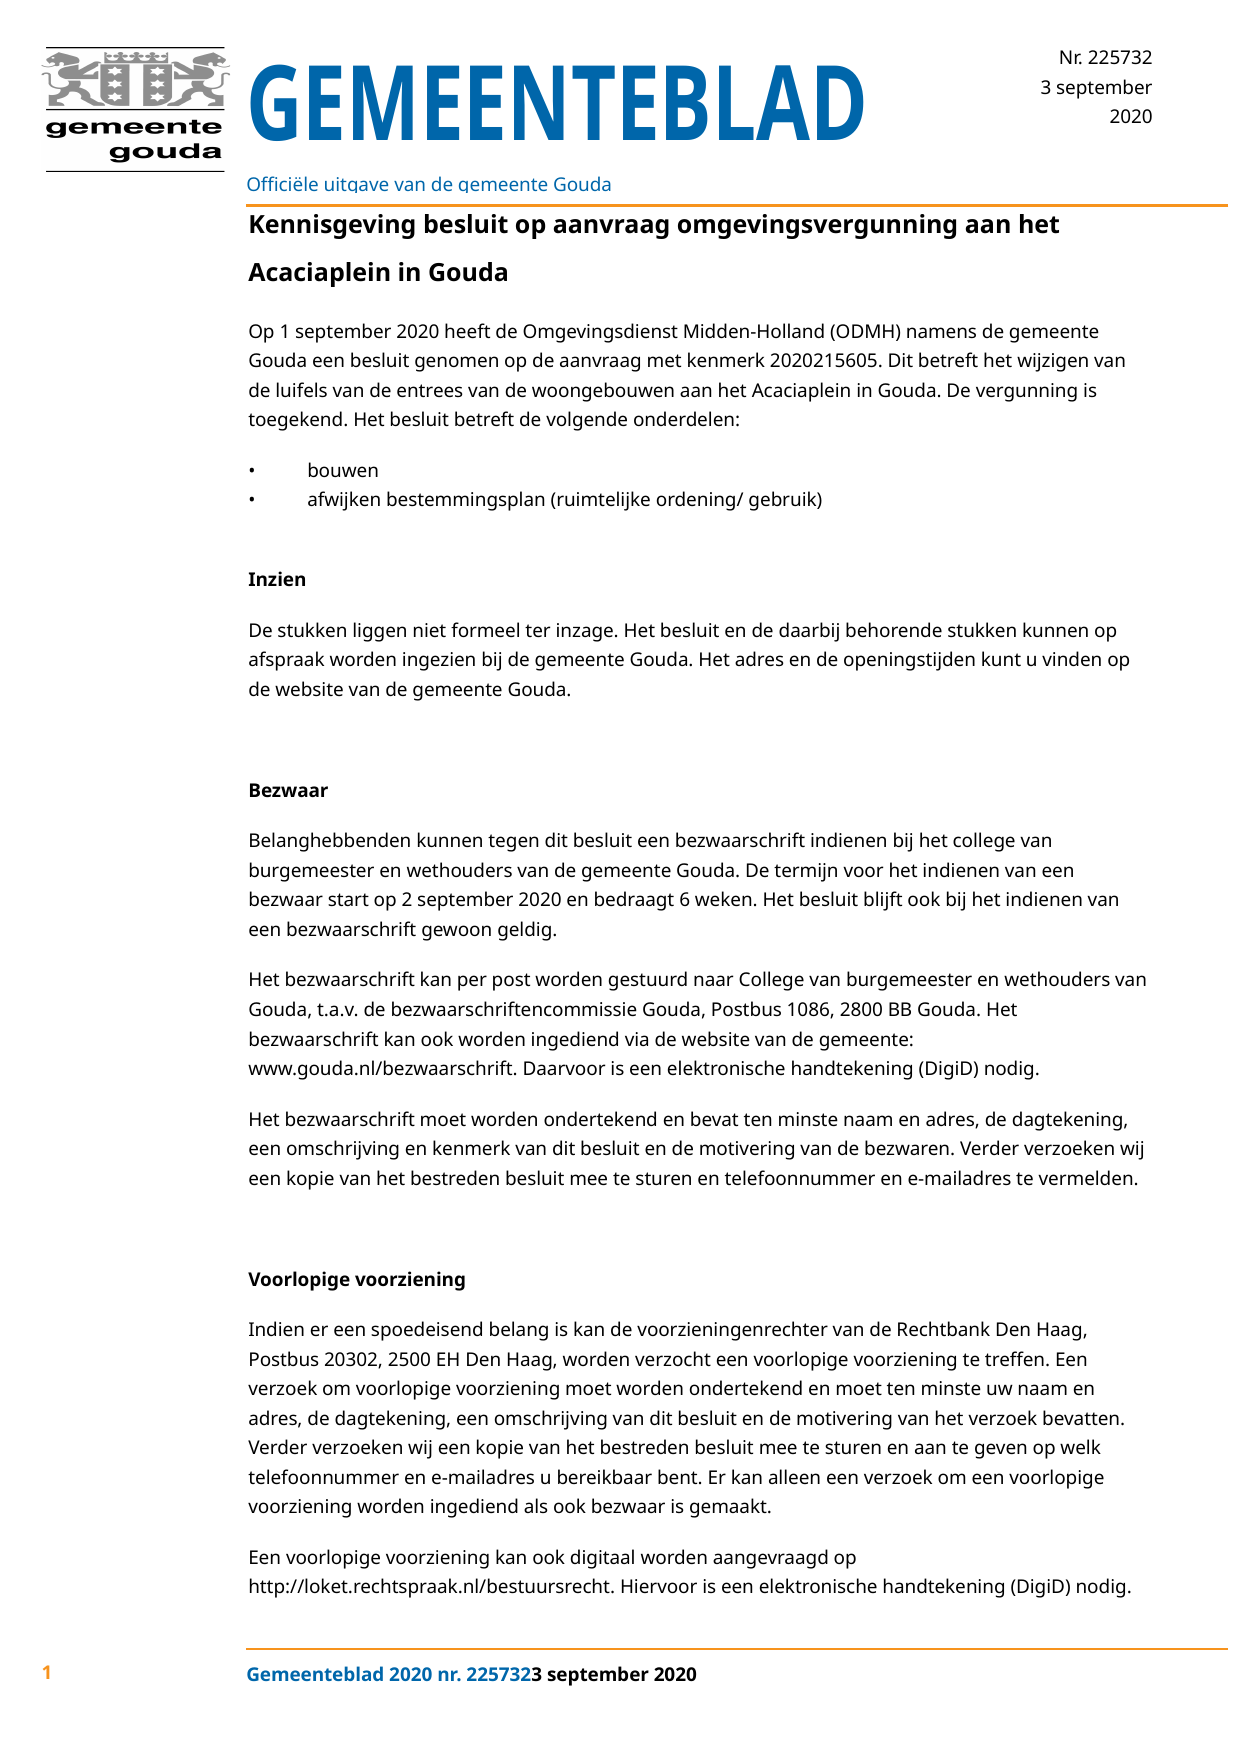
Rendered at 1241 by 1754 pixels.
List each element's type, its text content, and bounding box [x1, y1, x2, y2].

text Kennisgeving besluit op aanvraag omgevingsvergunning aan het Acaciaplein in Gouda [248, 207, 1152, 288]
picture [41, 47, 231, 172]
text Het bezwaarschrift moet worden ondertekend en bevat ten minste naam en adres, de dagtekening, een omschrijving en kenmerk van dit besluit en de motivering van de bezwaren. Verder verzoeken wij een kopie van het bestreden besluit mee te sturen en telefoonnummer en e-mailadres te vermelden. [248, 1106, 1152, 1191]
text Indien er een spoedeisend belang is kan de voorzieningenrechter van de Rechtbank Den Haag, Postbus 20302, 2500 EH Den Haag, worden verzocht een voorlopige voorziening te treffen. Een verzoek om voorlopige voorziening moet worden ondertekend en moet ten minste uw naam en adres, de dagtekening, een omschrijving van dit besluit en de motivering van het verzoek bevatten. Verder verzoeken wij een kopie van het bestreden besluit mee te sturen en aan te geven op welk telefoonnummer en e-mailadres u bereikbaar bent. Er kan alleen een verzoek om een voorlopige voorziening worden ingediend als ook bezwaar is gemaakt. [248, 1316, 1152, 1519]
text Het bezwaarschrift kan per post worden gestuurd naar College van burgemeester en wethouders van Gouda, t.a.v. de bezwaarschriftencommissie Gouda, Postbus 1086, 2800 BB Gouda. Het bezwaarschrift kan ook worden ingediend via de website van de gemeente: www.gouda.nl/bezwaarschrift. Daarvoor is een elektronische handtekening (DigiD) nodig. [248, 967, 1152, 1081]
text Bezwaar [248, 777, 1152, 803]
text Een voorlopige voorziening kan ook digitaal worden aangevraagd op http://loket.rechtspraak.nl/bestuursrecht. Hiervoor is een elektronische handtekening (DigiD) nodig. [248, 1544, 1152, 1599]
text Belanghebbenden kunnen tegen dit besluit een bezwaarschrift indienen bij het college van burgemeester en wethouders van de gemeente Gouda. De termijn voor het indienen van een bezwaar start op 2 september 2020 en bedraagt 6 weken. Het besluit blijft ook bij het indienen van een bezwaarschrift gewoon geldig. [248, 827, 1152, 942]
list bouwen [248, 457, 1152, 483]
text Op 1 september 2020 heeft de Omgevingsdienst Midden-Holland (ODMH) namens de gemeente Gouda een besluit genomen op de aanvraag met kenmerk 2020215605. Dit betreft het wijzigen van de luifels van de entrees van de woongebouwen aan het Acaciaplein in Gouda. De vergunning is toegekend. Het besluit betreft de volgende onderdelen: [248, 318, 1152, 432]
list afwijken bestemmingsplan (ruimtelijke ordening/ gebruik) [248, 487, 1152, 512]
text De stukken liggen niet formeel ter inzage. Het besluit en de daarbij behorende stukken kunnen op afspraak worden ingezien bij de gemeente Gouda. Het adres en de openingstijden kunt u vinden op de website van de gemeente Gouda. [248, 617, 1152, 702]
text Inzien [248, 567, 1152, 592]
text Voorlopige voorziening [248, 1266, 1152, 1292]
